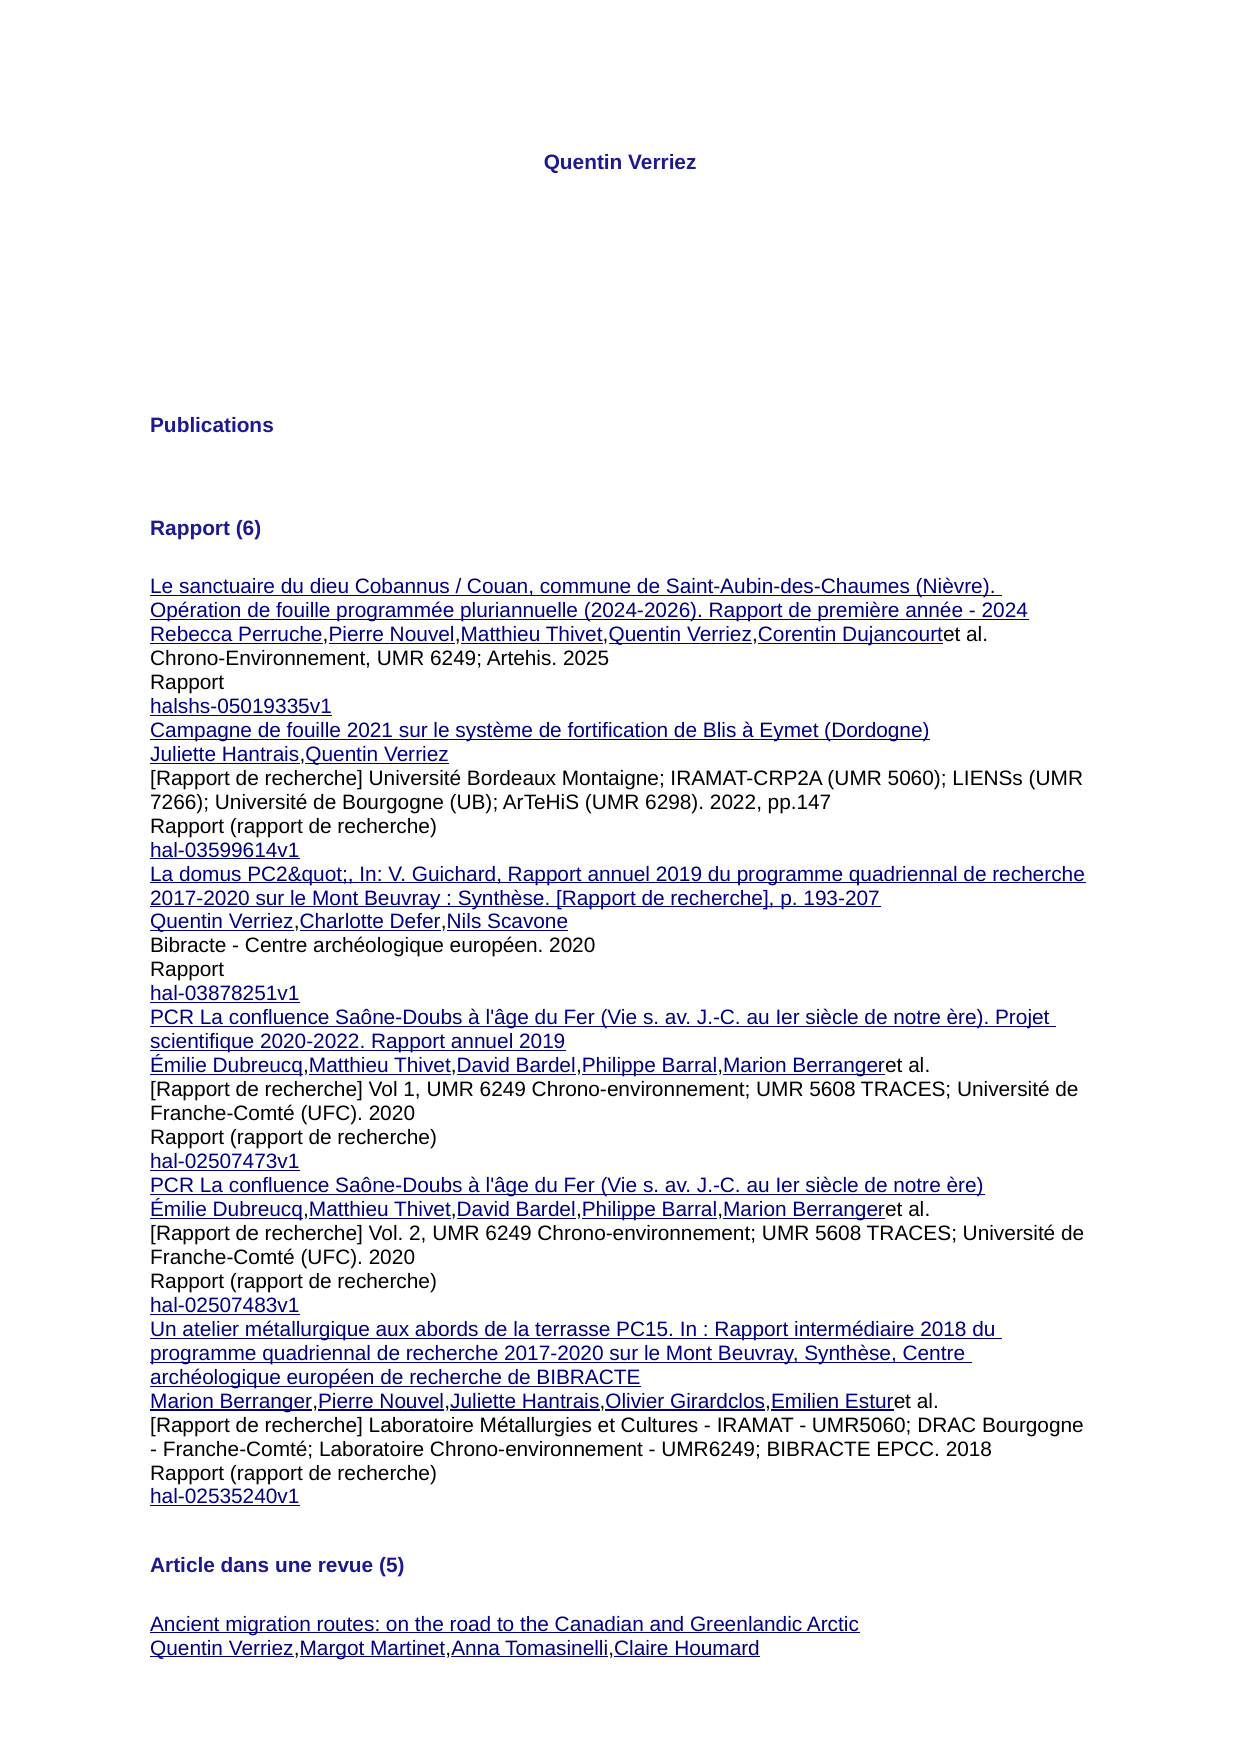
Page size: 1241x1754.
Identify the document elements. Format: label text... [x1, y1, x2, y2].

table_cell Campagne de fouille 2021 sur le système de fortification de Blis à Eymet (Dordogne) Juliette Hantrais,Quentin Verriez [Rapport de recherche] Université Bordeaux Montaigne; IRAMAT-CRP2A (UMR 5060); LIENSs (UMR 7266); Université de Bourgogne (UB); ArTeHiS (UMR 6298). 2022, pp.147 Rapport (rapport de recherche) hal-03599614v1 [150, 718, 1090, 861]
table_header Le sanctuaire du dieu Cobannus / Couan, commune de Saint-Aubin-des-Chaumes (Nièvre). Opération de fouille programmée pluriannuelle (2024-2026). Rapport de première année - 2024 Rebecca Perruche,Pierre Nouvel,Matthieu Thivet,Quentin Verriez,Corentin Dujancourtet al. Chrono-Environnement, UMR 6249; Artehis. 2025 Rapport halshs-05019335v1 [150, 574, 1090, 718]
subtitle Publications [150, 412, 1090, 436]
table_cell PCR La confluence Saône-Doubs à l'âge du Fer (Vie s. av. J.-C. au Ier siècle de notre ère) Émilie Dubreucq,Matthieu Thivet,David Bardel,Philippe Barral,Marion Berrangeret al. [Rapport de recherche] Vol. 2, UMR 6249 Chrono-environnement; UMR 5608 TRACES; Université de Franche-Comté (UFC). 2020 Rapport (rapport de recherche) hal-02507483v1 [150, 1173, 1090, 1317]
table_cell PCR La confluence Saône-Doubs à l'âge du Fer (Vie s. av. J.-C. au Ier siècle de notre ère). Projet scientifique 2020-2022. Rapport annuel 2019 Émilie Dubreucq,Matthieu Thivet,David Bardel,Philippe Barral,Marion Berrangeret al. [Rapport de recherche] Vol 1, UMR 6249 Chrono-environnement; UMR 5608 TRACES; Université de Franche-Comté (UFC). 2020 Rapport (rapport de recherche) hal-02507473v1 [150, 1005, 1090, 1173]
table_cell Un atelier métallurgique aux abords de la terrasse PC15. In : Rapport intermédiaire 2018 du programme quadriennal de recherche 2017-2020 sur le Mont Beuvray, Synthèse, Centre archéologique européen de recherche de BIBRACTE Marion Berranger,Pierre Nouvel,Juliette Hantrais,Olivier Girardclos,Emilien Esturet al. [Rapport de recherche] Laboratoire Métallurgies et Cultures - IRAMAT - UMR5060; DRAC Bourgogne - Franche-Comté; Laboratoire Chrono-environnement - UMR6249; BIBRACTE EPCC. 2018 Rapport (rapport de recherche) hal-02535240v1 [150, 1317, 1090, 1508]
subtitle Quentin Verriez [150, 150, 1090, 174]
subtitle Rapport (6) [150, 516, 1090, 539]
table_cell La domus PC2&quot;, In: V. Guichard, Rapport annuel 2019 du programme quadriennal de recherche 2017-2020 sur le Mont Beuvray : Synthèse. [Rapport de recherche], p. 193-207 Quentin Verriez,Charlotte Defer,Nils Scavone Bibracte - Centre archéologique européen. 2020 Rapport hal-03878251v1 [150, 861, 1090, 1005]
subtitle Article dans une revue (5) [150, 1553, 1090, 1577]
table_header Ancient migration routes: on the road to the Canadian and Greenlandic Arctic Quentin Verriez,Margot Martinet,Anna Tomasinelli,Claire Houmard [150, 1611, 1090, 1659]
